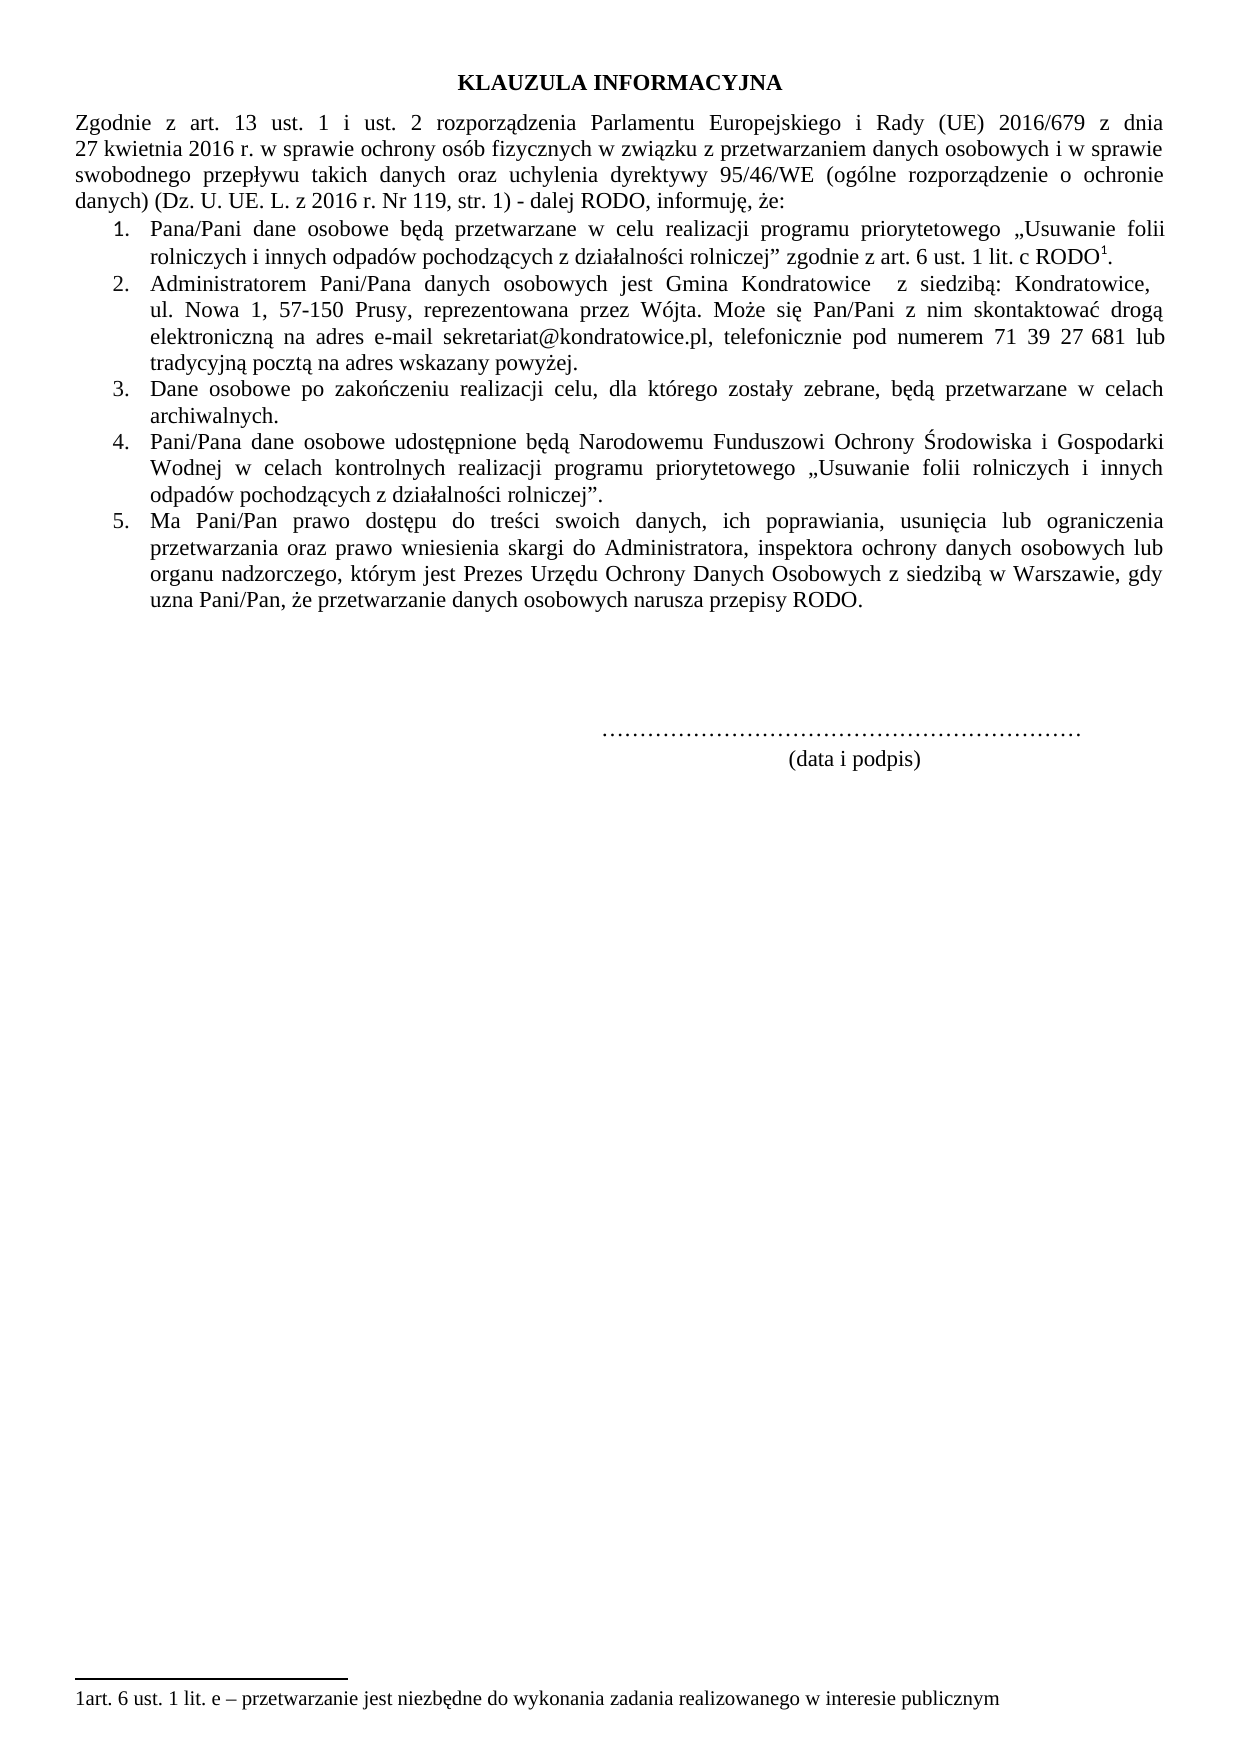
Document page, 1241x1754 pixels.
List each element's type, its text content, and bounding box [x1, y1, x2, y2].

list art. 6 ust. 1 lit. e – przetwarzanie jest niezbędne do wykonania zadania realizowanego w interesie publicznym [75, 1686, 1165, 1709]
list Administratorem Pani/Pana danych osobowych jest Gmina Kondratowice z siedzibą: Kondratowice, ul. Nowa 1, 57-150 Prusy, reprezentowana przez Wójta. Może się Pan/Pani z nim skontaktować drogą elektroniczną na adres e-mail sekretariat@kondratowice.pl, telefonicznie pod numerem 71 39 27 681 lub tradycyjną pocztą na adres wskazany powyżej. [112, 270, 1165, 375]
list Dane osobowe po zakończeniu realizacji celu, dla którego zostały zebrane, będą przetwarzane w celach archiwalnych. [112, 375, 1165, 428]
text Zgodnie z art. 13 ust. 1 i ust. 2 rozporządzenia Parlamentu Europejskiego i Rady (UE) 2016/679 z dnia 27 kwietnia 2016 r. w sprawie ochrony osób fizycznych w związku z przetwarzaniem danych osobowych i w sprawie swobodnego przepływu takich danych oraz uchylenia dyrektywy 95/46/WE (ogólne rozporządzenie o ochronie danych) (Dz. U. UE. L. z 2016 r. Nr 119, str. 1) - dalej RODO, informuję, że: [75, 108, 1165, 214]
text ……………………………………………………… [444, 715, 1165, 741]
text (data i podpis) [222, 745, 1165, 771]
list Ma Pani/Pan prawo dostępu do treści swoich danych, ich poprawiania, usunięcia lub ograniczenia przetwarzania oraz prawo wniesienia skargi do Administratora, inspektora ochrony danych osobowych lub organu nadzorczego, którym jest Prezes Urzędu Ochrony Danych Osobowych z siedzibą w Warszawie, gdy uzna Pani/Pan, że przetwarzanie danych osobowych narusza przepisy RODO. [112, 507, 1165, 613]
list Pana/Pani dane osobowe będą przetwarzane w celu realizacji programu priorytetowego „Usuwanie folii rolniczych i innych odpadów pochodzących z działalności rolniczej” zgodnie z art. 6 ust. 1 lit. c RODO. [112, 214, 1165, 270]
list Pani/Pana dane osobowe udostępnione będą Narodowemu Funduszowi Ochrony Środowiska i Gospodarki Wodnej w celach kontrolnych realizacji programu priorytetowego „Usuwanie folii rolniczych i innych odpadów pochodzących z działalności rolniczej”. [112, 428, 1165, 507]
text KLAUZULA INFORMACYJNA [75, 69, 1165, 95]
